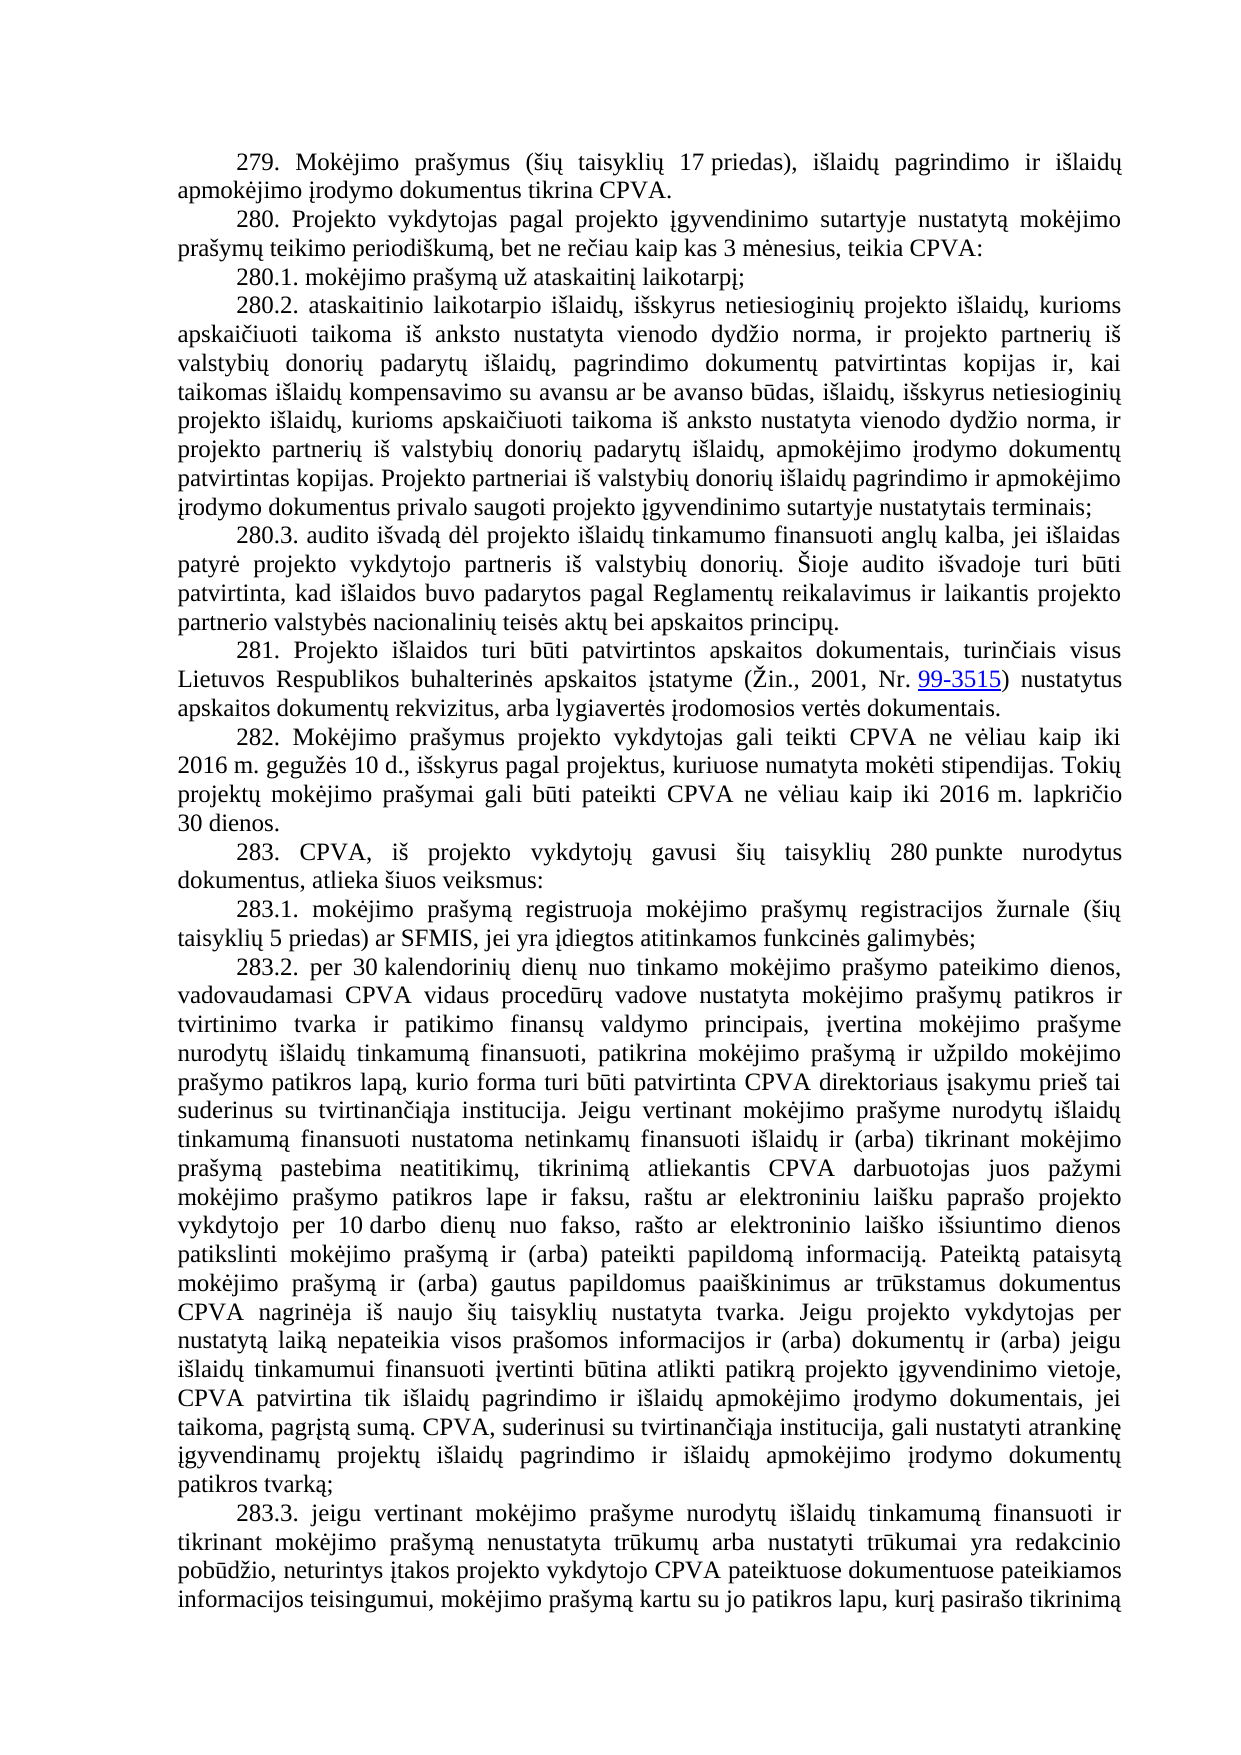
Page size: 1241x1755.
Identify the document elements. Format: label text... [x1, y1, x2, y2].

text 283.1. mokėjimo prašymą registruoja mokėjimo prašymų registracijos žurnale (šių taisyklių 5 priedas) ar SFMIS, jei yra įdiegtos atitinkamos funkcinės galimybės; [177, 894, 1122, 952]
text 283.3. jeigu vertinant mokėjimo prašyme nurodytų išlaidų tinkamumą finansuoti ir tikrinant mokėjimo prašymą nenustatyta trūkumų arba nustatyti trūkumai yra redakcinio pobūdžio, neturintys įtakos projekto vykdytojo CPVA pateiktuose dokumentuose pateikiamos informacijos teisingumui, mokėjimo prašymą kartu su jo patikros lapu, kurį pasirašo tikrinimą [177, 1498, 1122, 1613]
text 281. Projekto išlaidos turi būti patvirtintos apskaitos dokumentais, turinčiais visus Lietuvos Respublikos buhalterinės apskaitos įstatyme (Žin., 2001, Nr. 99-3515) nustatytus apskaitos dokumentų rekvizitus, arba lygiavertės įrodomosios vertės dokumentais. [177, 636, 1122, 722]
text 280. Projekto vykdytojas pagal projekto įgyvendinimo sutartyje nustatytą mokėjimo prašymų teikimo periodiškumą, bet ne rečiau kaip kas 3 mėnesius, teikia CPVA: [177, 204, 1122, 262]
text 279. Mokėjimo prašymus (šių taisyklių 17 priedas), išlaidų pagrindimo ir išlaidų apmokėjimo įrodymo dokumentus tikrina CPVA. [177, 147, 1122, 204]
text 283. CPVA, iš projekto vykdytojų gavusi šių taisyklių 280 punkte nurodytus dokumentus, atlieka šiuos veiksmus: [177, 837, 1122, 894]
text 282. Mokėjimo prašymus projekto vykdytojas gali teikti CPVA ne vėliau kaip iki 2016 m. gegužės 10 d., išskyrus pagal projektus, kuriuose numatyta mokėti stipendijas. Tokių projektų mokėjimo prašymai gali būti pateikti CPVA ne vėliau kaip iki 2016 m. lapkričio 30 dienos. [177, 722, 1122, 837]
text 280.2. ataskaitinio laikotarpio išlaidų, išskyrus netiesioginių projekto išlaidų, kurioms apskaičiuoti taikoma iš anksto nustatyta vienodo dydžio norma, ir projekto partnerių iš valstybių donorių padarytų išlaidų, pagrindimo dokumentų patvirtintas kopijas ir, kai taikomas išlaidų kompensavimo su avansu ar be avanso būdas, išlaidų, išskyrus netiesioginių projekto išlaidų, kurioms apskaičiuoti taikoma iš anksto nustatyta vienodo dydžio norma, ir projekto partnerių iš valstybių donorių padarytų išlaidų, apmokėjimo įrodymo dokumentų patvirtintas kopijas. Projekto partneriai iš valstybių donorių išlaidų pagrindimo ir apmokėjimo įrodymo dokumentus privalo saugoti projekto įgyvendinimo sutartyje nustatytais terminais; [177, 291, 1122, 521]
text 283.2. per 30 kalendorinių dienų nuo tinkamo mokėjimo prašymo pateikimo dienos, vadovaudamasi CPVA vidaus procedūrų vadove nustatyta mokėjimo prašymų patikros ir tvirtinimo tvarka ir patikimo finansų valdymo principais, įvertina mokėjimo prašyme nurodytų išlaidų tinkamumą finansuoti, patikrina mokėjimo prašymą ir užpildo mokėjimo prašymo patikros lapą, kurio forma turi būti patvirtinta CPVA direktoriaus įsakymu prieš tai suderinus su tvirtinančiąja institucija. Jeigu vertinant mokėjimo prašyme nurodytų išlaidų tinkamumą finansuoti nustatoma netinkamų finansuoti išlaidų ir (arba) tikrinant mokėjimo prašymą pastebima neatitikimų, tikrinimą atliekantis CPVA darbuotojas juos pažymi mokėjimo prašymo patikros lape ir faksu, raštu ar elektroniniu laišku paprašo projekto vykdytojo per 10 darbo dienų nuo fakso, rašto ar elektroninio laiško išsiuntimo dienos patikslinti mokėjimo prašymą ir (arba) pateikti papildomą informaciją. Pateiktą pataisytą mokėjimo prašymą ir (arba) gautus papildomus paaiškinimus ar trūkstamus dokumentus CPVA nagrinėja iš naujo šių taisyklių nustatyta tvarka. Jeigu projekto vykdytojas per nustatytą laiką nepateikia visos prašomos informacijos ir (arba) dokumentų ir (arba) jeigu išlaidų tinkamumui finansuoti įvertinti būtina atlikti patikrą projekto įgyvendinimo vietoje, CPVA patvirtina tik išlaidų pagrindimo ir išlaidų apmokėjimo įrodymo dokumentais, jei taikoma, pagrįstą sumą. CPVA, suderinusi su tvirtinančiąja institucija, gali nustatyti atrankinę įgyvendinamų projektų išlaidų pagrindimo ir išlaidų apmokėjimo įrodymo dokumentų patikros tvarką; [177, 952, 1122, 1498]
text 280.1. mokėjimo prašymą už ataskaitinį laikotarpį; [177, 262, 1122, 291]
text 280.3. audito išvadą dėl projekto išlaidų tinkamumo finansuoti anglų kalba, jei išlaidas patyrė projekto vykdytojo partneris iš valstybių donorių. Šioje audito išvadoje turi būti patvirtinta, kad išlaidos buvo padarytos pagal Reglamentų reikalavimus ir laikantis projekto partnerio valstybės nacionalinių teisės aktų bei apskaitos principų. [177, 521, 1122, 636]
